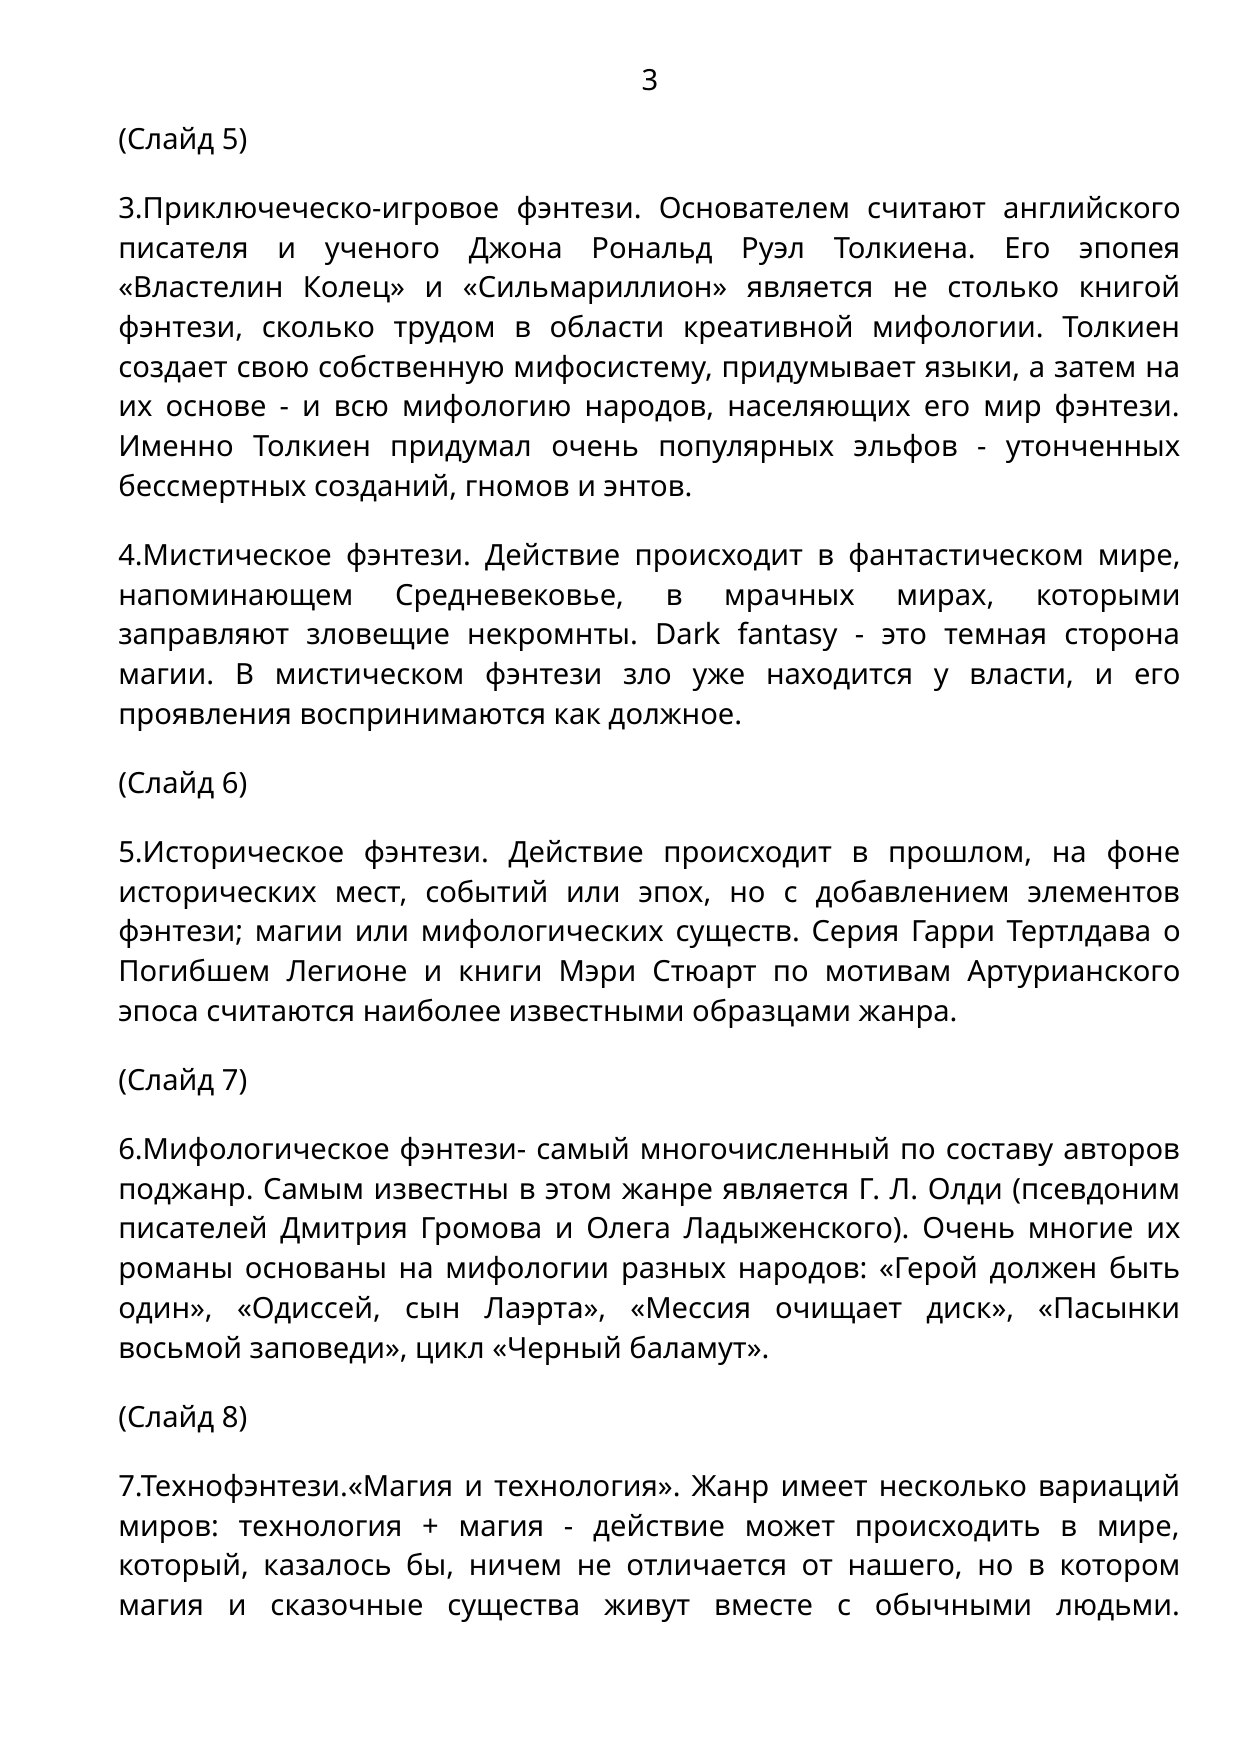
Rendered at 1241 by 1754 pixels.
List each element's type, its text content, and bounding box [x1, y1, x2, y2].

text 4.Мистическое фэнтези. Действие происходит в фантастическом мире, напоминающем Средневековье, в мрачных мирах, которыми заправляют зловещие некромнты. Dark fantasy - это темная сторона магии. В мистическом фэнтези зло уже находится у власти, и его проявления воспринимаются как должное. [118, 534, 1181, 733]
text (Слайд 7) [118, 1059, 1181, 1099]
text (Слайд 8) [118, 1396, 1181, 1436]
text 5.Историческое фэнтези. Действие происходит в прошлом, на фоне исторических мест, событий или эпох, но с добавлением элементов фэнтези; магии или мифологических существ. Серия Гарри Тертлдава о Погибшем Легионе и книги Мэри Стюарт по мотивам Артурианского эпоса считаются наиболее известными образцами жанра. [118, 831, 1181, 1030]
text (Слайд 5) [118, 118, 1181, 158]
text 3.Приключеческо-игровое фэнтези. Основателем считают английского писателя и ученого Джона Рональд Руэл Толкиена. Его эпопея «Властелин Колец» и «Сильмариллион» является не столько книгой фэнтези, сколько трудом в области креативной мифологии. Толкиен создает свою собственную мифосистему, придумывает языки, а затем на их основе - и всю мифологию народов, населяющих его мир фэнтези. Именно Толкиен придумал очень популярных эльфов - утонченных бессмертных созданий, гномов и энтов. [118, 187, 1181, 505]
text (Слайд 6) [118, 762, 1181, 802]
text 7.Технофэнтези.«Магия и технология». Жанр имеет несколько вариаций миров: технология + магия - действие может происходить в мире, который, казалось бы, ничем не отличается от нашего, но в котором магия и сказочные существа живут вместе с обычными людьми. [118, 1465, 1181, 1624]
text 6.Мифологическое фэнтези- самый многочисленный по составу авторов поджанр. Самым известны в этом жанре является Г. Л. Олди (псевдоним писателей Дмитрия Громова и Олега Ладыженского). Очень многие их романы основаны на мифологии разных народов: «Герой должен быть один», «Одиссей, сын Лаэрта», «Мессия очищает диск», «Пасынки восьмой заповеди», цикл «Черный баламут». [118, 1128, 1181, 1367]
